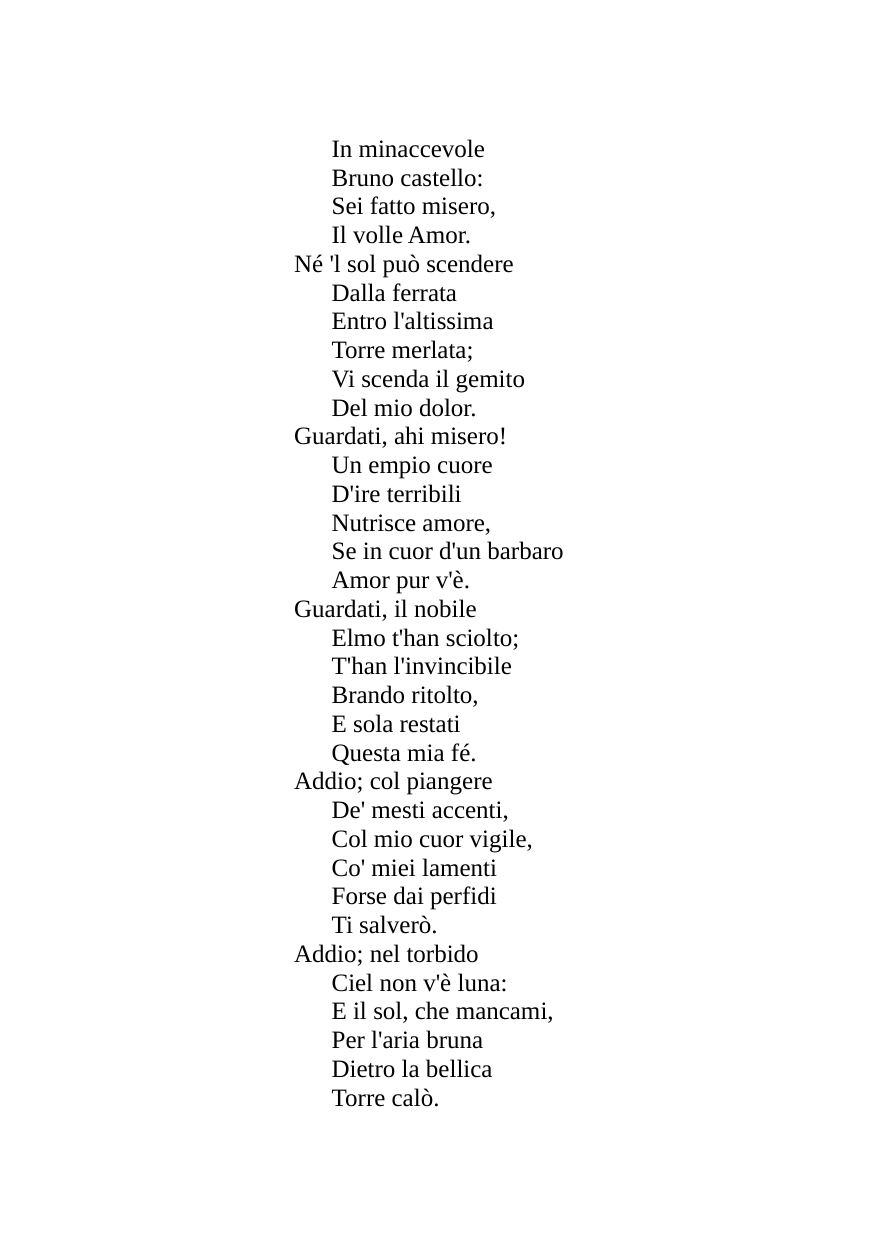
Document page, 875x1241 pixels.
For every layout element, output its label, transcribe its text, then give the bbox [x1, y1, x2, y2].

text Addio; nel torbido Ciel non v'è luna: E il sol, che mancami, Per l'aria bruna Dietro la bellica Torre calò. [294, 939, 768, 1111]
text Guardati, ahi misero! Un empio cuore D'ire terribili Nutrisce amore, Se in cuor d'un barbaro Amor pur v'è. [294, 421, 768, 594]
text In minaccevole Bruno castello: Sei fatto misero, Il volle Amor. [294, 134, 768, 249]
text Addio; col piangere De' mesti accenti, Col mio cuor vigile, Co' miei lamenti Forse dai perfidi Ti salverò. [294, 766, 768, 939]
text Guardati, il nobile Elmo t'han sciolto; T'han l'invincibile Brando ritolto, E sola restati Questa mia fé. [294, 594, 768, 766]
text Né 'l sol può scendere Dalla ferrata Entro l'altissima Torre merlata; Vi scenda il gemito Del mio dolor. [294, 249, 768, 421]
